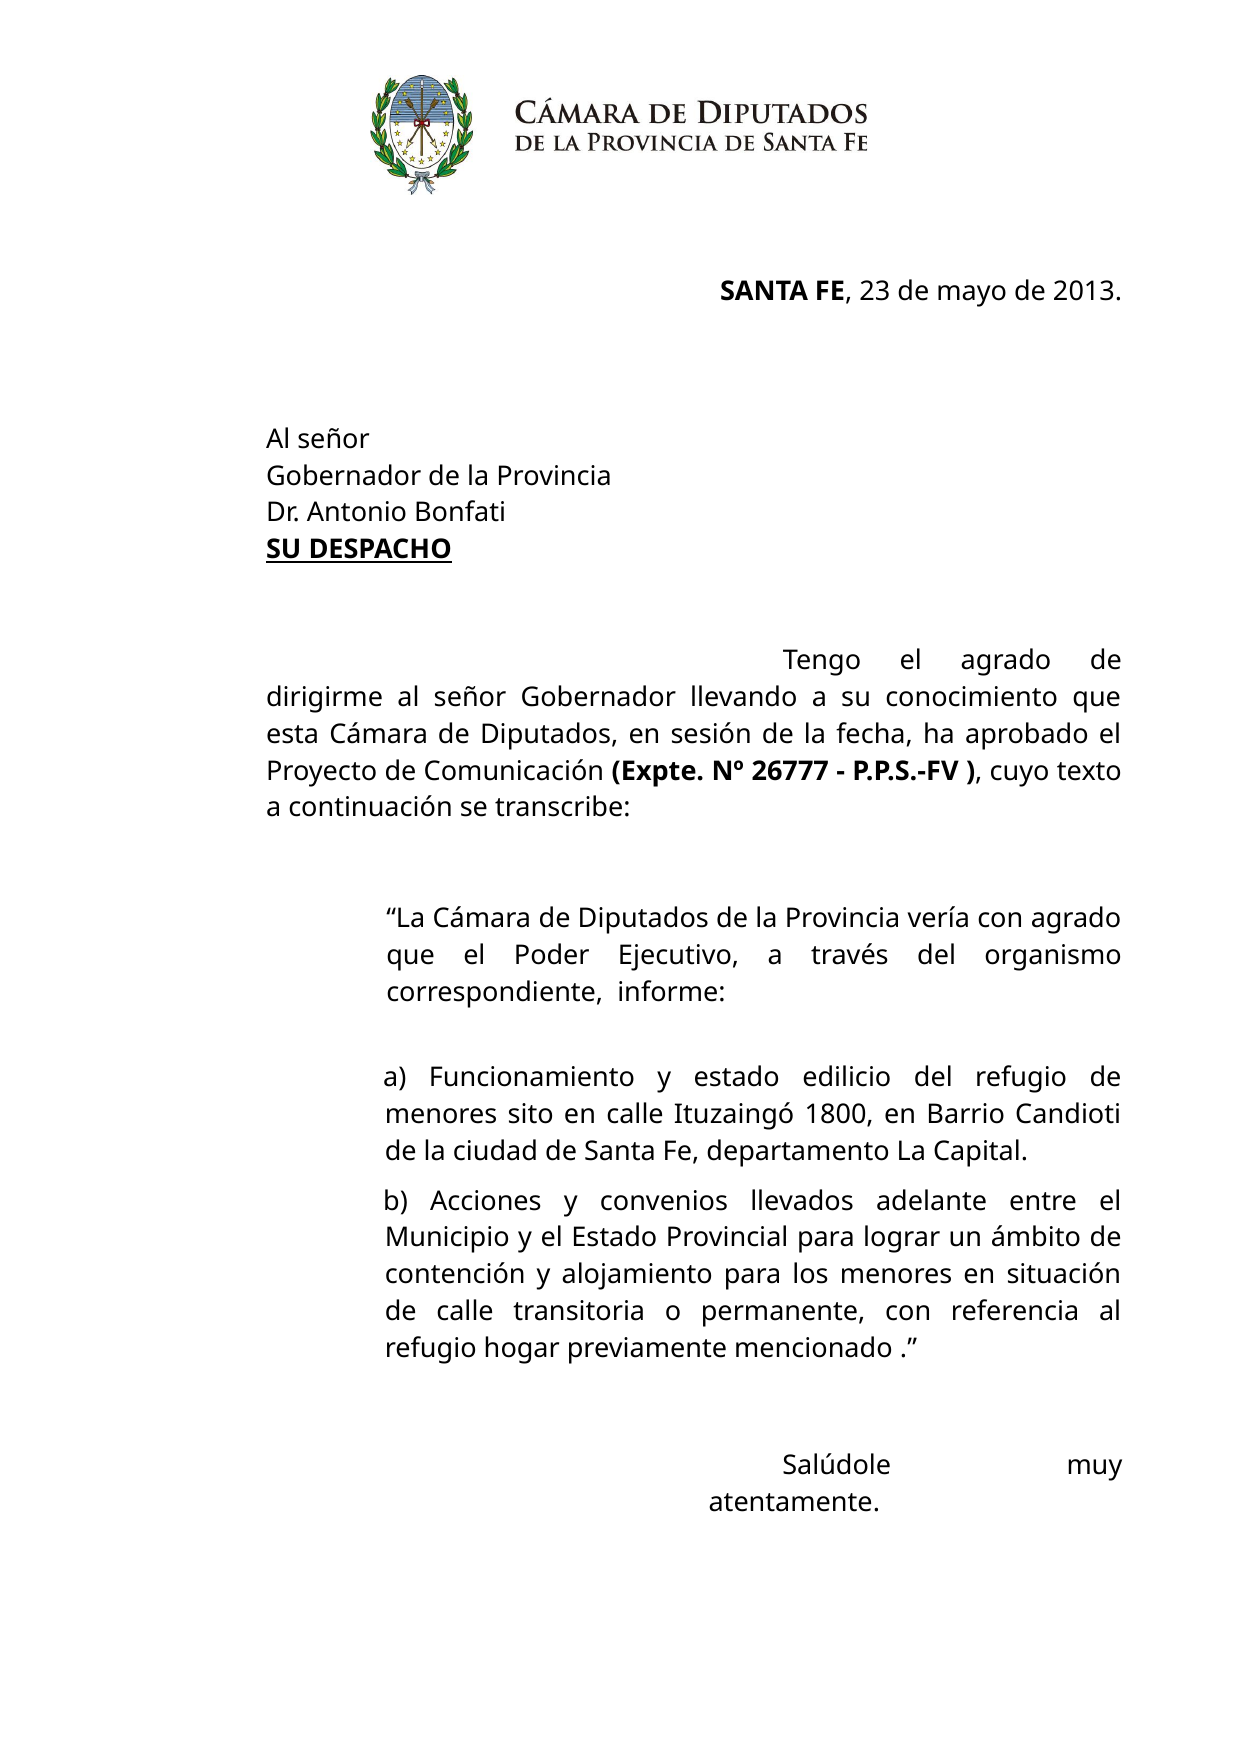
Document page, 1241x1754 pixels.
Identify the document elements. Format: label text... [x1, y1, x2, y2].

text a) Funcionamiento y estado edilicio del refugio de menores sito en calle Ituzaingó 1800, en Barrio Candioti de la ciudad de Santa Fe, departamento La Capital. [383, 1058, 1122, 1168]
text “La Cámara de Diputados de la Provincia vería con agrado que el Poder Ejecutivo, a través del organismo correspondiente, informe: [386, 898, 1122, 1009]
text Gobernador de la Provincia [266, 456, 1122, 493]
text Salúdole muy atentamente. [708, 1445, 1122, 1519]
text b) Acciones y convenios llevados adelante entre el Municipio y el Estado Provincial para lograr un ámbito de contención y alojamiento para los menores en situación de calle transitoria o permanente, con referencia al refugio hogar previamente mencionado .” [383, 1181, 1122, 1365]
text Tengo el agrado de dirigirme al señor Gobernador llevando a su conocimiento que esta Cámara de Diputados, en sesión de la fecha, ha aprobado el Proyecto de Comunicación (Expte. Nº 26777 - P.P.S.-FV ), cuyo texto a continuación se transcribe: [266, 640, 1122, 825]
text Dr. Antonio Bonfati [266, 493, 1122, 530]
text SU DESPACHO [266, 530, 1122, 567]
text Al señor [266, 419, 1122, 456]
picture [370, 75, 868, 199]
text SANTA FE, 23 de mayo de 2013. [266, 272, 1122, 308]
